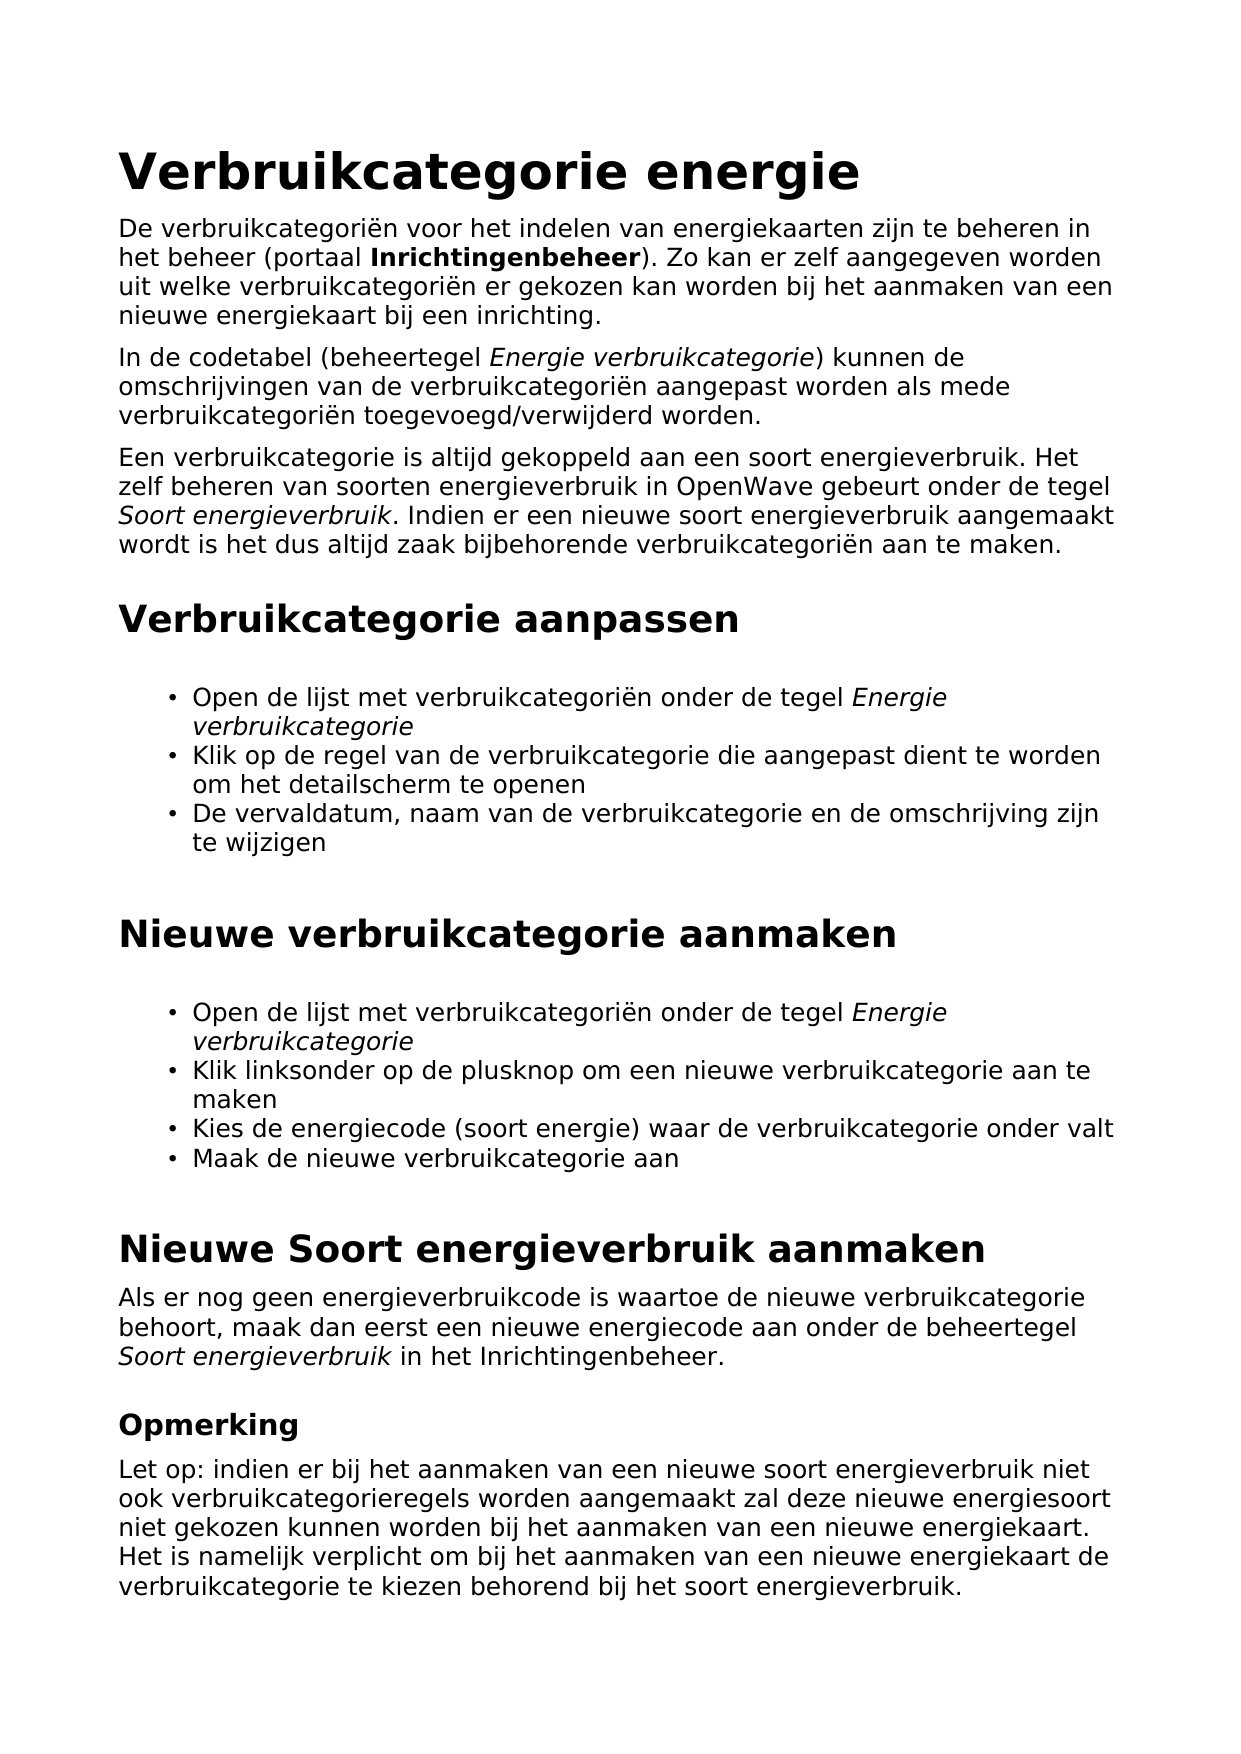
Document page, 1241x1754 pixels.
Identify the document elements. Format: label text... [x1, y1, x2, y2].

subtitle Nieuwe verbruikcategorie aanmaken [118, 912, 1122, 956]
list Klik linksonder op de plusknop om een nieuwe verbruikcategorie aan te maken [177, 1056, 1122, 1114]
subtitle Verbruikcategorie aanpassen [118, 597, 1122, 641]
list Open de lijst met verbruikcategoriën onder de tegel Energie verbruikcategorie [177, 683, 1122, 741]
subtitle Opmerking [118, 1408, 1122, 1442]
list Kies de energiecode (soort energie) waar de verbruikcategorie onder valt [177, 1114, 1122, 1144]
text In de codetabel (beheertegel Energie verbruikcategorie) kunnen de omschrijvingen van de verbruikcategoriën aangepast worden als mede verbruikcategoriën toegevoegd/verwijderd worden. [118, 343, 1122, 431]
text Let op: indien er bij het aanmaken van een nieuwe soort energieverbruik niet ook verbruikcategorieregels worden aangemaakt zal deze nieuwe energiesoort niet gekozen kunnen worden bij het aanmaken van een nieuwe energiekaart. Het is namelijk verplicht om bij het aanmaken van een nieuwe energiekaart de verbruikcategorie te kiezen behorend bij het soort energieverbruik. [118, 1455, 1122, 1601]
list Klik op de regel van de verbruikcategorie die aangepast dient te worden om het detailscherm te openen [177, 741, 1122, 799]
list Maak de nieuwe verbruikcategorie aan [177, 1144, 1122, 1173]
text De verbruikcategoriën voor het indelen van energiekaarten zijn te beheren in het beheer (portaal Inrichtingenbeheer). Zo kan er zelf aangegeven worden uit welke verbruikcategoriën er gekozen kan worden bij het aanmaken van een nieuwe energiekaart bij een inrichting. [118, 214, 1122, 331]
text Als er nog geen energieverbruikcode is waartoe de nieuwe verbruikcategorie behoort, maak dan eerst een nieuwe energiecode aan onder de beheertegel Soort energieverbruik in het Inrichtingenbeheer. [118, 1283, 1122, 1371]
list Open de lijst met verbruikcategoriën onder de tegel Energie verbruikcategorie [177, 998, 1122, 1056]
subtitle Verbruikcategorie energie [118, 143, 1122, 201]
subtitle Nieuwe Soort energieverbruik aanmaken [118, 1227, 1122, 1271]
list De vervaldatum, naam van de verbruikcategorie en de omschrijving zijn te wijzigen [177, 799, 1122, 858]
text Een verbruikcategorie is altijd gekoppeld aan een soort energieverbruik. Het zelf beheren van soorten energieverbruik in OpenWave gebeurt onder de tegel Soort energieverbruik. Indien er een nieuwe soort energieverbruik aangemaakt wordt is het dus altijd zaak bijbehorende verbruikcategoriën aan te maken. [118, 443, 1122, 560]
